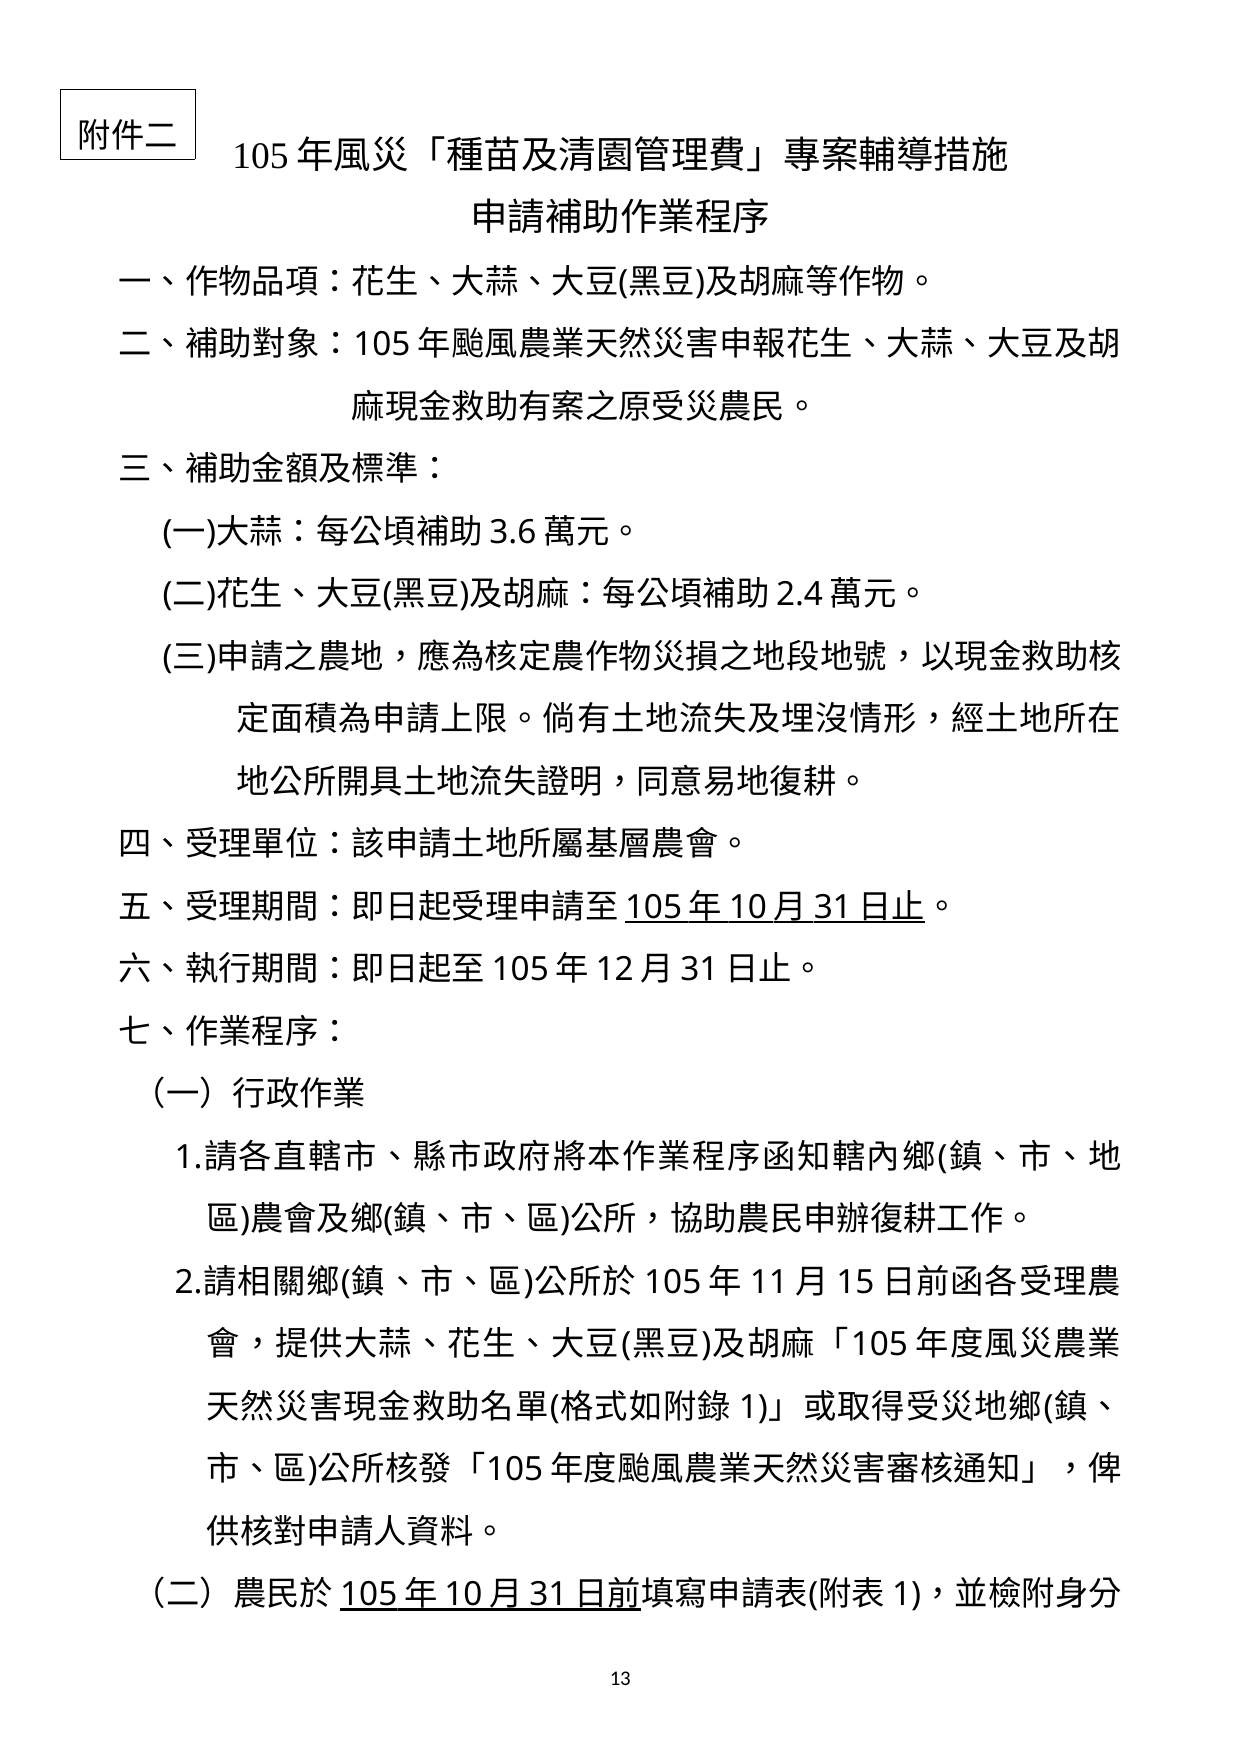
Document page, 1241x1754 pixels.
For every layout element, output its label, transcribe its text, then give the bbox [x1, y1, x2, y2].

text 附件二 [75, 109, 180, 152]
text 五、受理期間：即日起受理申請至105年10月31日止。 [118, 868, 1122, 931]
text （二）農民於105年10月31日前填寫申請表(附表1)，並檢附身分 [133, 1556, 1122, 1618]
text 申請補助作業程序 [118, 181, 1122, 243]
text (一)大蒜：每公頃補助3.6萬元。 [162, 493, 1122, 556]
text (二)花生、大豆(黑豆)及胡麻：每公頃補助2.4萬元。 [162, 556, 1122, 618]
text 三、補助金額及標準： [118, 431, 1122, 493]
text 六、執行期間：即日起至105年12月31日止。 [118, 931, 1122, 993]
text 一、作物品項：花生、大蒜、大豆(黑豆)及胡麻等作物。 [118, 243, 1122, 306]
text 四、受理單位：該申請土地所屬基層農會。 [118, 806, 1122, 868]
text 2.請相關鄉(鎮、市、區)公所於105年11月15日前函各受理農會，提供大蒜、花生、大豆(黑豆)及胡麻「105年度風災農業天然災害現金救助名單(格式如附錄1)」或取得受災地鄉(鎮、市、區)公所核發「105年度颱風農業天然災害審核通知」，俾供核對申請人資料。 [174, 1243, 1122, 1556]
text 105年風災「種苗及清園管理費」專案輔導措施 [118, 118, 1122, 181]
text 1.請各直轄市、縣市政府將本作業程序函知轄內鄉(鎮、市、地區)農會及鄉(鎮、市、區)公所，協助農民申辦復耕工作。 [174, 1118, 1122, 1243]
text (三)申請之農地，應為核定農作物災損之地段地號，以現金救助核定面積為申請上限。倘有土地流失及埋沒情形，經土地所在地公所開具土地流失證明，同意易地復耕。 [162, 618, 1122, 806]
text 七、作業程序： [118, 993, 1122, 1056]
text （一）行政作業 [133, 1056, 1122, 1118]
text 二、補助對象：105年颱風農業天然災害申報花生、大蒜、大豆及胡麻現金救助有案之原受災農民。 [118, 306, 1122, 431]
